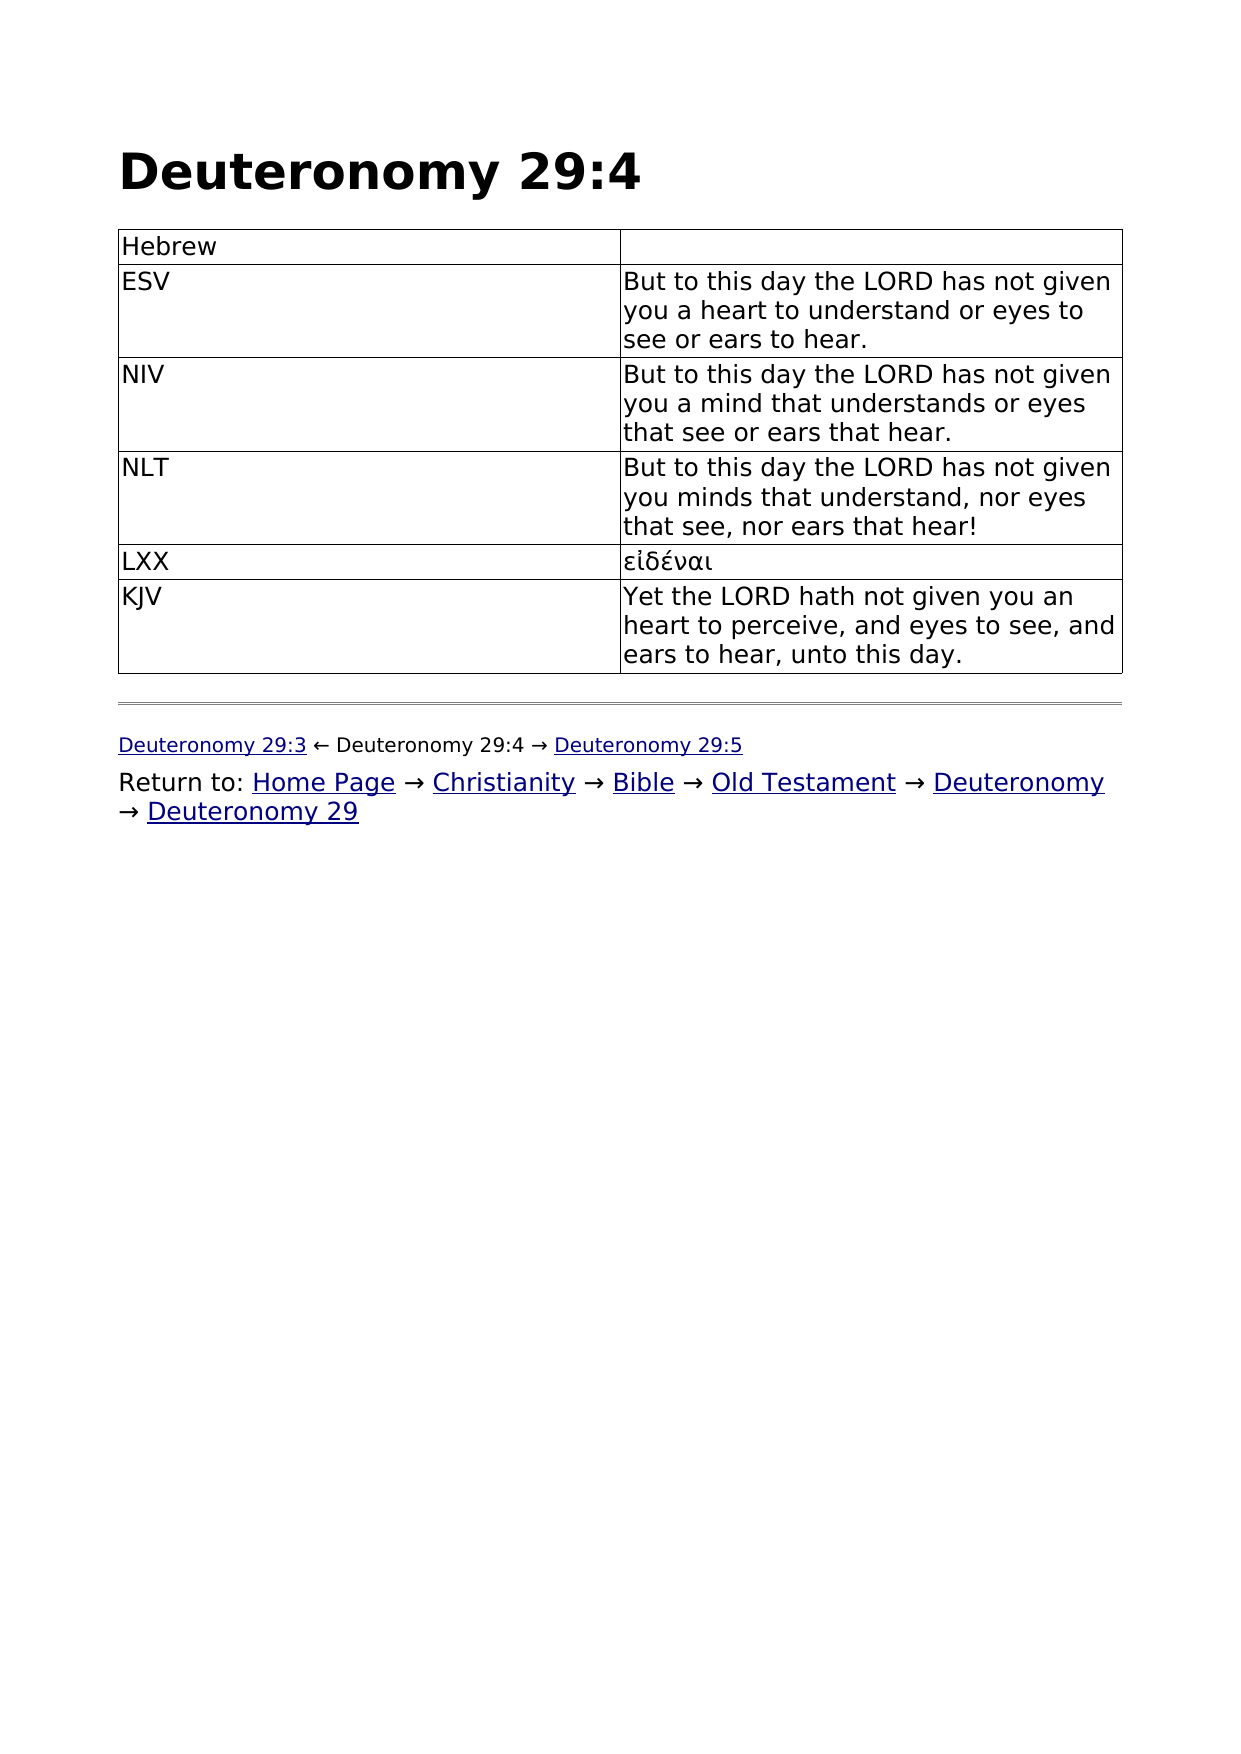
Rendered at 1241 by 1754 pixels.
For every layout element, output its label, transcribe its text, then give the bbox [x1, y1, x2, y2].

table_cell But to this day the LORD has not given you a heart to understand or eyes to see or ears to hear. [621, 265, 1122, 357]
table_cell KJV [119, 580, 620, 673]
table_header Hebrew [119, 230, 620, 264]
table_cell Yet the LORD hath not given you an heart to perceive, and eyes to see, and ears to hear, unto this day. [621, 580, 1122, 673]
table_cell But to this day the LORD has not given you minds that understand, nor eyes that see, nor ears that hear! [621, 452, 1122, 544]
table_cell NLT [119, 452, 620, 544]
text Return to: Home Page → Christianity → Bible → Old Testament → Deuteronomy → Deuteronomy 29 [118, 768, 1122, 826]
table_header [621, 230, 1122, 264]
subtitle Deuteronomy 29:4 [118, 143, 1122, 201]
table_cell εἰδέναι [621, 545, 1122, 579]
table_cell NIV [119, 358, 620, 451]
table_cell But to this day the LORD has not given you a mind that understands or eyes that see or ears that hear. [621, 358, 1122, 451]
text Deuteronomy 29:3 ← Deuteronomy 29:4 → Deuteronomy 29:5 [118, 734, 1122, 768]
table_cell ESV [119, 265, 620, 357]
table_cell LXX [119, 545, 620, 579]
